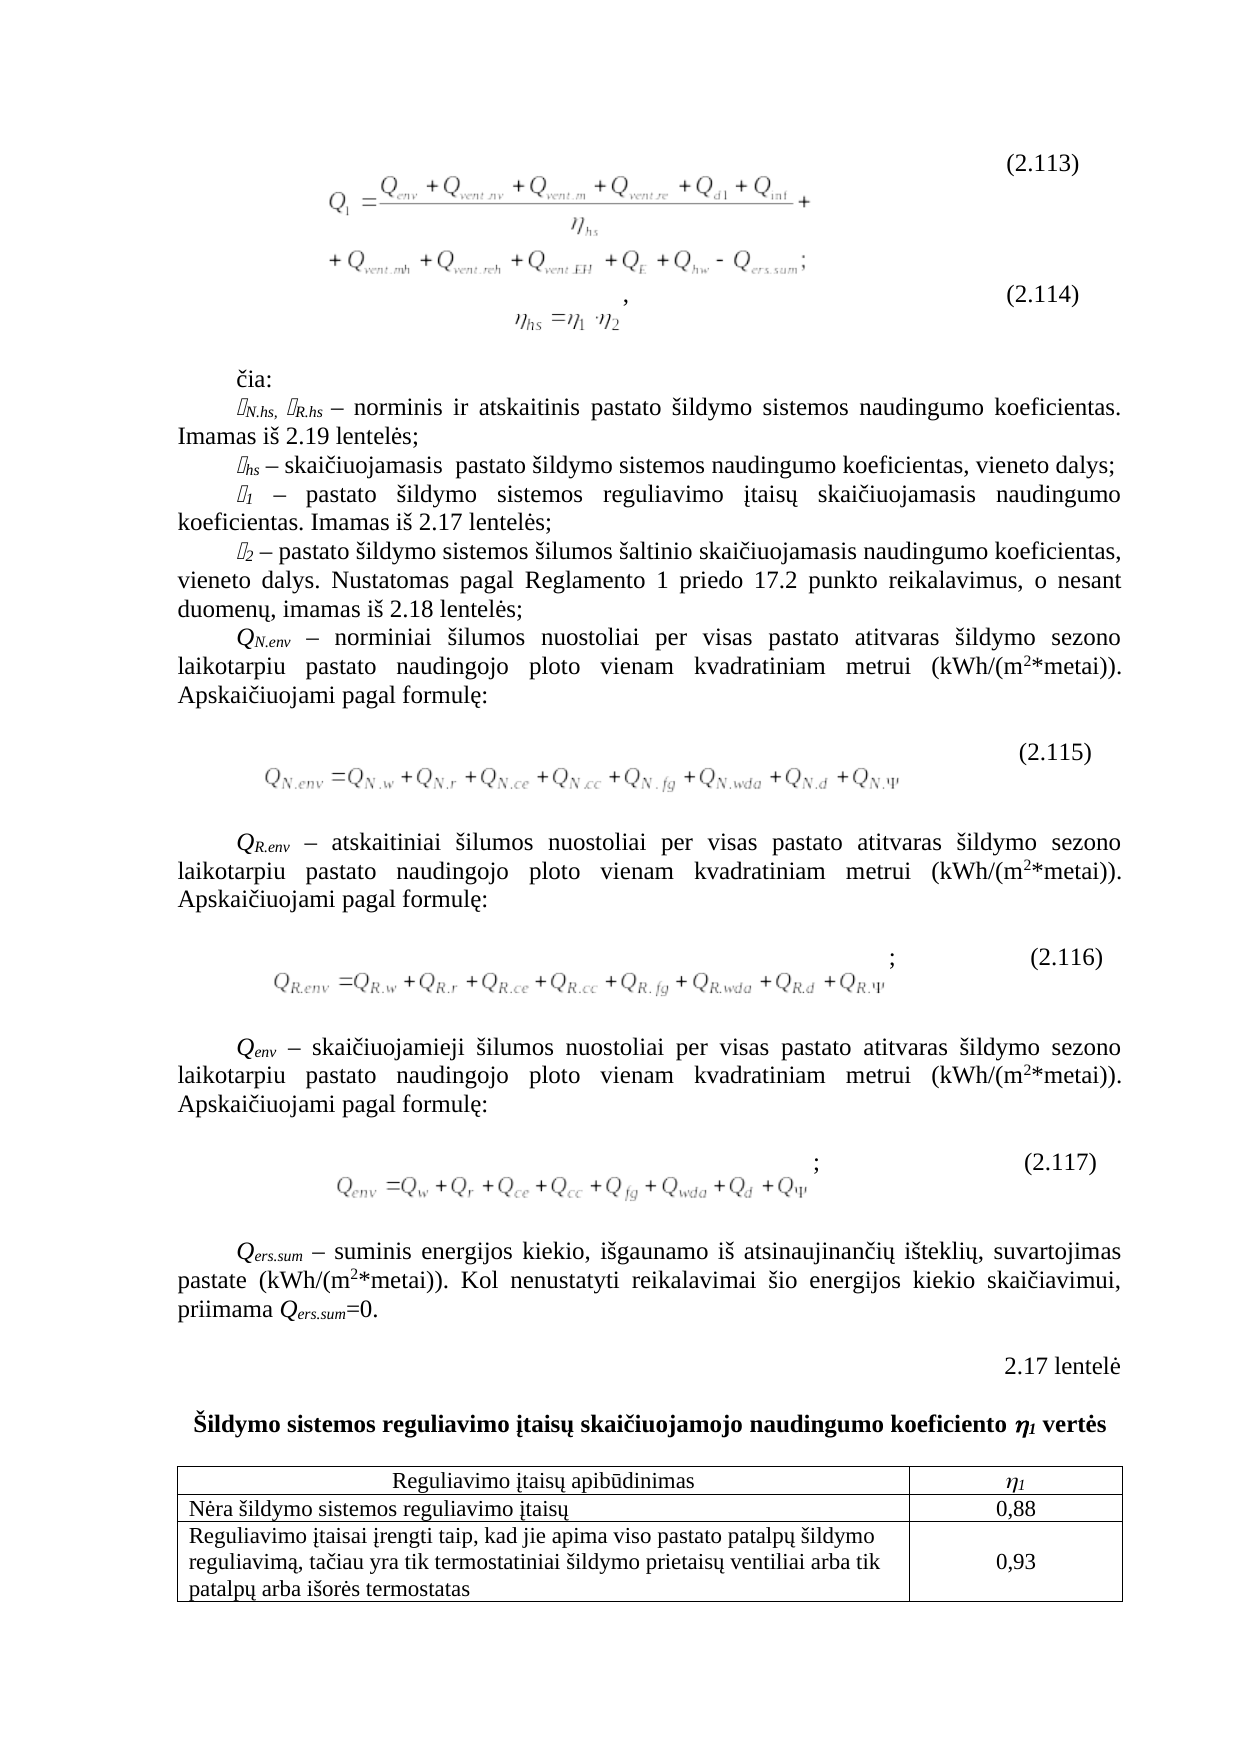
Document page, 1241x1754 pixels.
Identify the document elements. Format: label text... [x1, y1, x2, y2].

text eta2 – pastato šildymo sistemos šilumos šaltinio skaičiuojamasis naudingumo koeficientas, vieneto dalys. Nustatomas pagal Reglamento 1 priedo 17.2 punkto reikalavimus, o nesant duomenų, imamas iš 2.18 lentelės; [177, 536, 1122, 622]
table_cell (2.114) [964, 279, 1122, 335]
table_header eta1 [910, 1467, 1122, 1493]
text Šildymo sistemos reguliavimo įtaisų skaičiuojamojo naudingumo koeficiento eta1 vertės [177, 1409, 1122, 1437]
table_header (2.117) [976, 1147, 1144, 1207]
table_header (2.116) [989, 942, 1144, 1003]
text Qers.sum – suminis energijos kiekio, išgaunamo iš atsinaujinančių išteklių, suvartojimas pastate (kWh/(m2*metai)). Kol nenustatyti reikalavimai šio energijos kiekio skaičiavimui, priimama Qers.sum=0. [177, 1236, 1122, 1322]
table_cell Nėra šildymo sistemos reguliavimo įtaisų [178, 1495, 909, 1521]
text 2.17 lentelė [177, 1351, 1122, 1380]
table_header Q(N.env)=Q(N.w)+Q(N.r)+Q(N.ce)+Q(N.cc+Q(N.fg+Q(N.wda+Q(N.d+Q(N.PSI); [177, 738, 988, 798]
table_cell (2.113) [964, 148, 1122, 279]
text QN.env – norminiai šilumos nuostoliai per visas pastato atitvaras šildymo sezono laikotarpiu pastato naudingojo ploto vienam kvadratiniam metrui (kWh/(m2*metai)). Apskaičiuojami pagal formulę: [177, 622, 1122, 709]
table_header Q(R.env)=Q(R.w)+Q(R.r)+Q(R.ce)+Q(R.cc+Q(R.fg+Q(R.wda+Q(R.d+Q(R.PSI); [177, 942, 988, 1003]
table_cell formulė; [177, 148, 963, 279]
text QR.env – atskaitiniai šilumos nuostoliai per visas pastato atitvaras šildymo sezono laikotarpiu pastato naudingojo ploto vienam kvadratiniam metrui (kWh/(m2*metai)). Apskaičiuojami pagal formulę: [177, 827, 1122, 913]
table_header (2.115) [989, 738, 1122, 798]
text etaN.hs, etaR.hs – norminis ir atskaitinis pastato šildymo sistemos naudingumo koeficientas. Imamas iš 2.19 lentelės; [177, 392, 1122, 450]
table_cell eta(hs)=eta(1)*eta(2), [177, 279, 963, 335]
text etahs – skaičiuojamasis pastato šildymo sistemos naudingumo koeficientas, vieneto dalys; [177, 450, 1122, 479]
table_cell Reguliavimo įtaisai įrengti taip, kad jie apima viso pastato patalpų šildymo reguliavimą, tačiau yra tik termostatiniai šildymo prietaisų ventiliai arba tik patalpų arba išorės termostatas [178, 1522, 909, 1601]
text eta1 – pastato šildymo sistemos reguliavimo įtaisų skaičiuojamasis naudingumo koeficientas. Imamas iš 2.17 lentelės; [177, 479, 1122, 536]
table_header Q(env)=Q(w)+Q(r)+Q(ce)+Q(cc+Q(fg+Q(wda+Q(d+Q(PSI); [177, 1147, 976, 1207]
text čia: [177, 364, 1122, 392]
table_header Reguliavimo įtaisų apibūdinimas [178, 1467, 909, 1493]
table_cell 0,93 [910, 1522, 1122, 1601]
text Qenv – skaičiuojamieji šilumos nuostoliai per visas pastato atitvaras šildymo sezono laikotarpiu pastato naudingojo ploto vienam kvadratiniam metrui (kWh/(m2*metai)). Apskaičiuojami pagal formulę: [177, 1032, 1122, 1118]
table_cell 0,88 [910, 1495, 1122, 1521]
